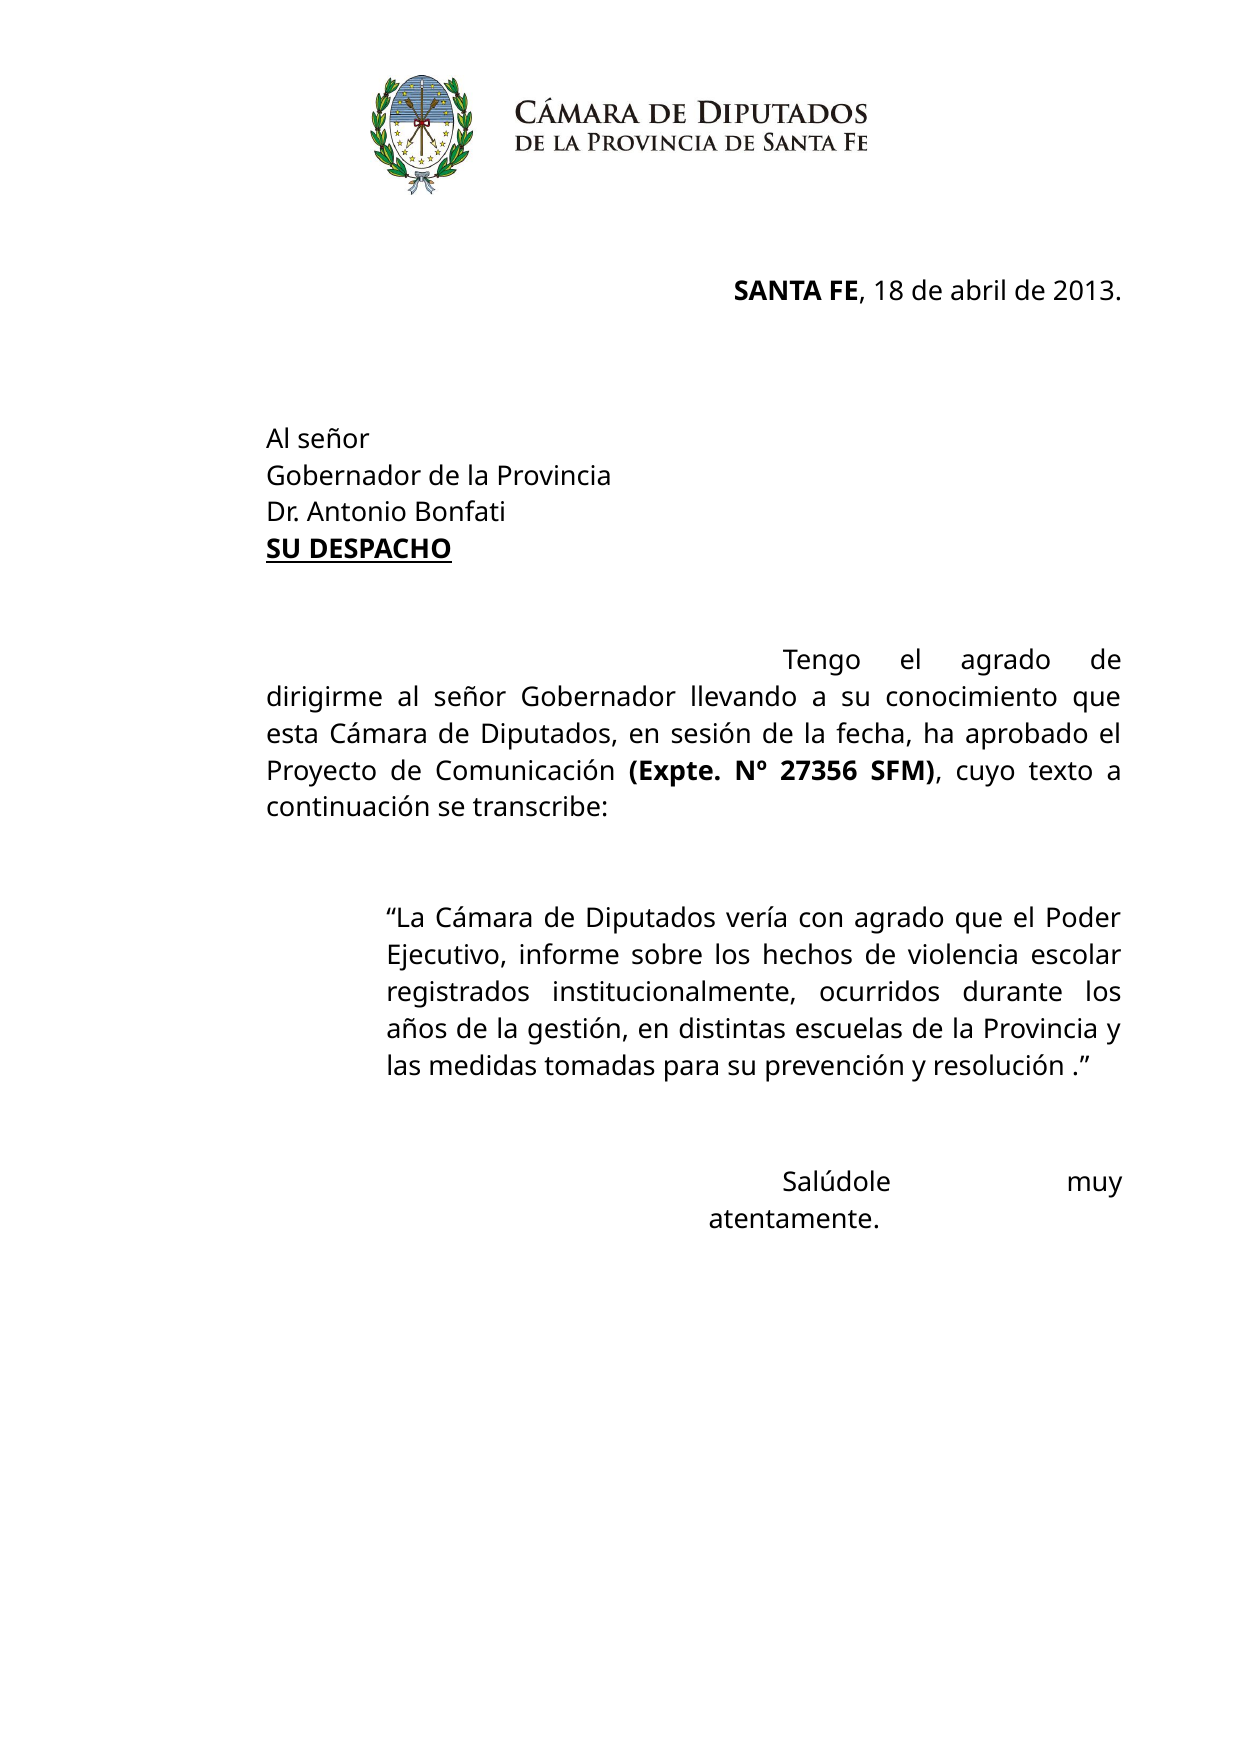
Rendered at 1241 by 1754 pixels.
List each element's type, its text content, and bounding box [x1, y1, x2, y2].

text “La Cámara de Diputados vería con agrado que el Poder Ejecutivo, informe sobre los hechos de violencia escolar registrados institucionalmente, ocurridos durante los años de la gestión, en distintas escuelas de la Provincia y las medidas tomadas para su prevención y resolución .” [386, 898, 1122, 1083]
text SANTA FE, 18 de abril de 2013. [266, 272, 1122, 308]
picture [370, 75, 868, 199]
text Dr. Antonio Bonfati [266, 493, 1122, 530]
text Salúdole muy atentamente. [708, 1163, 1122, 1236]
text Tengo el agrado de dirigirme al señor Gobernador llevando a su conocimiento que esta Cámara de Diputados, en sesión de la fecha, ha aprobado el Proyecto de Comunicación (Expte. Nº 27356 SFM), cuyo texto a continuación se transcribe: [266, 640, 1122, 825]
text Al señor [266, 419, 1122, 456]
text Gobernador de la Provincia [266, 456, 1122, 493]
text SU DESPACHO [266, 530, 1122, 567]
